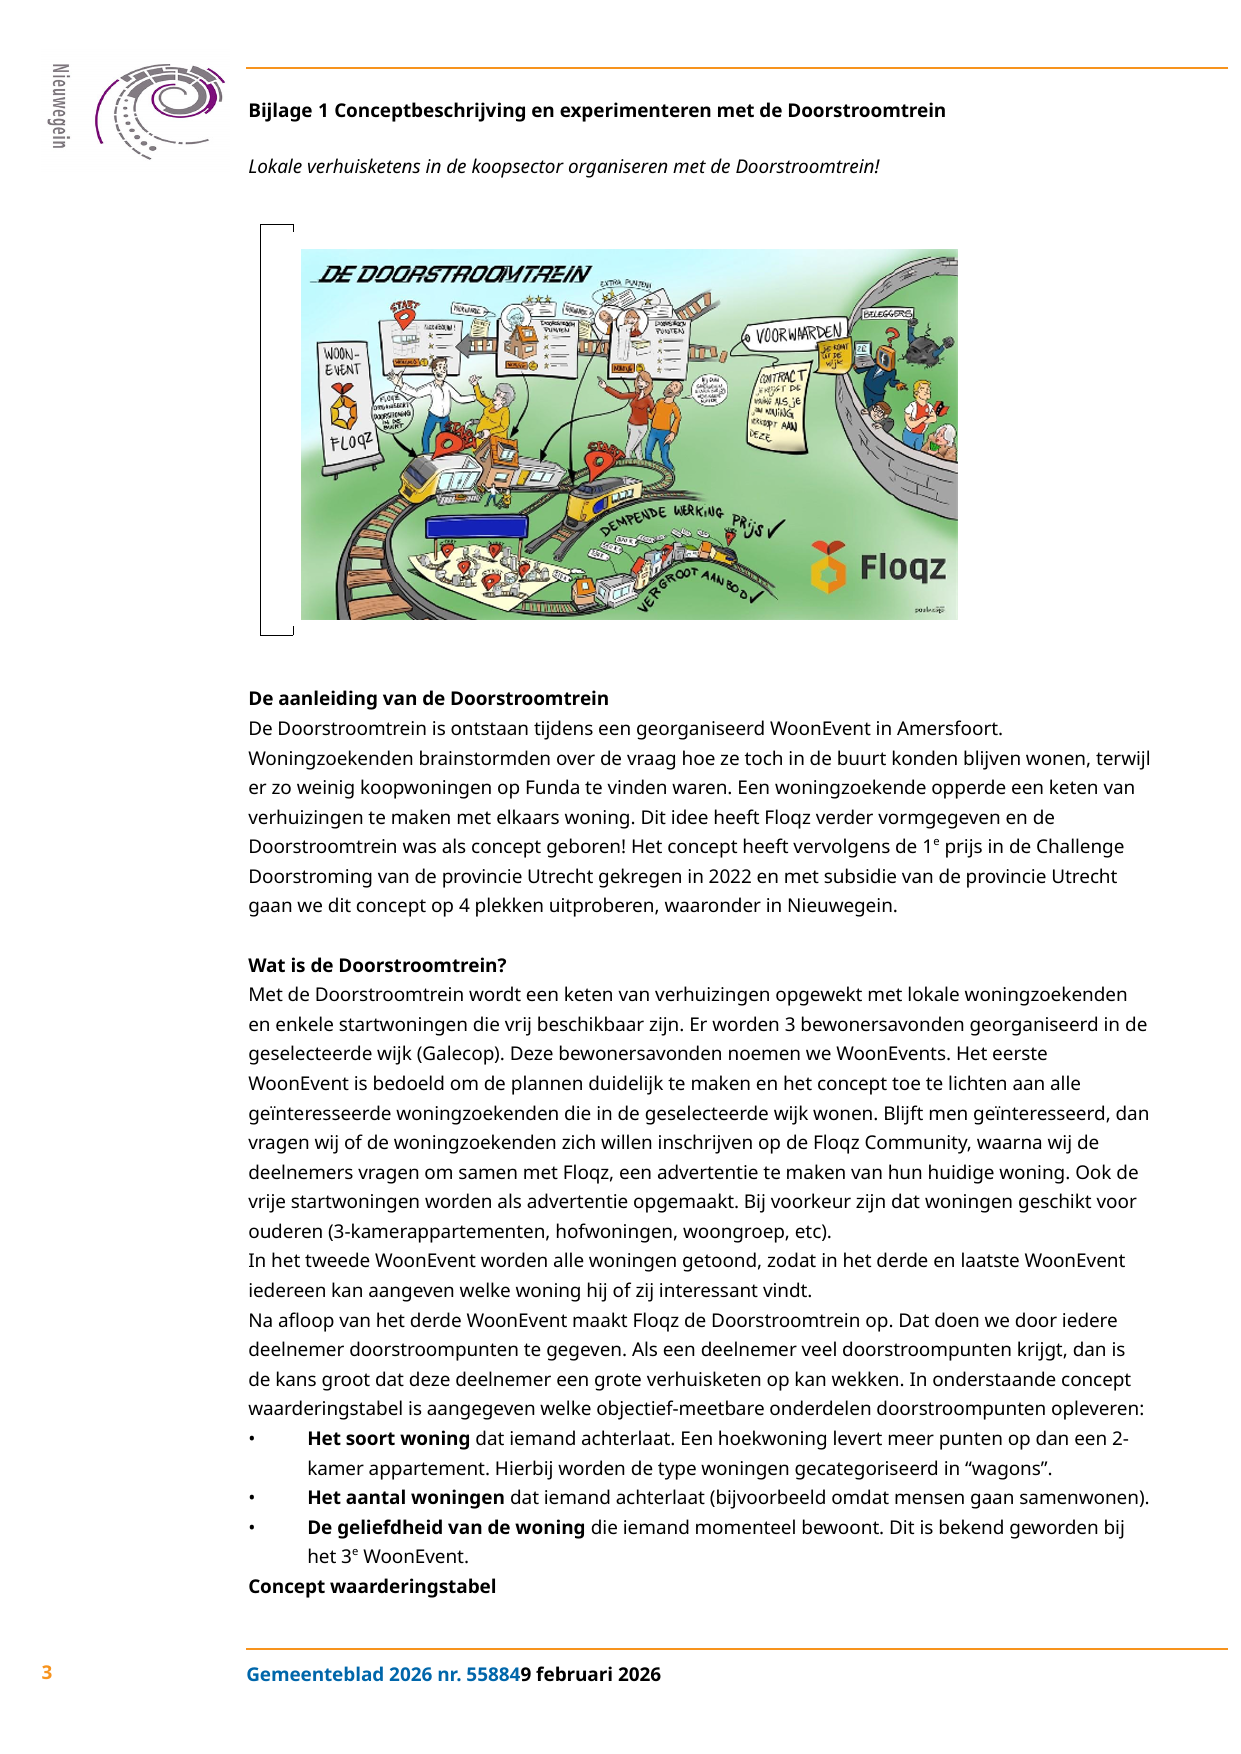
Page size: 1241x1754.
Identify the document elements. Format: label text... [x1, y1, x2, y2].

text Met de Doorstroomtrein wordt een keten van verhuizingen opgewekt met lokale woningzoekenden en enkele startwoningen die vrij beschikbaar zijn. Er worden 3 bewonersavonden georganiseerd in de geselecteerde wijk (Galecop). Deze bewonersavonden noemen we WoonEvents. Het eerste WoonEvent is bedoeld om de plannen duidelijk te maken en het concept toe te lichten aan alle geïnteresseerde woningzoekenden die in de geselecteerde wijk wonen. Blijft men geïnteresseerd, dan vragen wij of de woningzoekenden zich willen inschrijven op de Floqz Community, waarna wij de deelnemers vragen om samen met Floqz, een advertentie te maken van hun huidige woning. Ook de vrije startwoningen worden als advertentie opgemaakt. Bij voorkeur zijn dat woningen geschikt voor ouderen (3-kamerappartementen, hofwoningen, woongroep, etc). [248, 981, 1152, 1244]
list Het soort woning dat iemand achterlaat. Een hoekwoning levert meer punten op dan een 2-kamer appartement. Hierbij worden de type woningen gecategoriseerd in “wagons”. [248, 1425, 1152, 1480]
text Lokale verhuisketens in de koopsector organiseren met de Doorstroomtrein! [248, 153, 1152, 179]
list De geliefdheid van de woning die iemand momenteel bewoont. Dit is bekend geworden bij het 3e WoonEvent. [248, 1514, 1152, 1569]
text Na afloop van het derde WoonEvent maakt Floqz de Doorstroomtrein op. Dat doen we door iedere deelnemer doorstroompunten te gegeven. Als een deelnemer veel doorstroompunten krijgt, dan is de kans groot dat deze deelnemer een grote verhuisketen op kan wekken. In onderstaande concept waarderingstabel is aangegeven welke objectief-meetbare onderdelen doorstroompunten opleveren: [248, 1307, 1152, 1421]
text Concept waarderingstabel [248, 1573, 1152, 1599]
text De Doorstroomtrein is ontstaan tijdens een georganiseerd WoonEvent in Amersfoort. Woningzoekenden brainstormden over de vraag hoe ze toch in de buurt konden blijven wonen, terwijl er zo weinig koopwoningen op Funda te vinden waren. Een woningzoekende opperde een keten van verhuizingen te maken met elkaars woning. Dit idee heeft Floqz verder vormgegeven en de Doorstroomtrein was als concept geboren! Het concept heeft vervolgens de 1e prijs in de Challenge Doorstroming van de provincie Utrecht gekregen in 2022 en met subsidie van de provincie Utrecht gaan we dit concept op 4 plekken uitproberen, waaronder in Nieuwegein. [248, 715, 1152, 918]
list Het aantal woningen dat iemand achterlaat (bijvoorbeeld omdat mensen gaan samenwonen). [248, 1484, 1152, 1510]
text De aanleiding van de Doorstroomtrein [248, 686, 1152, 711]
text In het tweede WoonEvent worden alle woningen getoond, zodat in het derde en laatste WoonEvent iedereen kan aangeven welke woning hij of zij interessant vindt. [248, 1248, 1152, 1303]
picture [41, 47, 231, 172]
text Bijlage 1 Conceptbeschrijving en experimenteren met de Doorstroomtrein [248, 95, 1152, 123]
picture [268, 232, 978, 626]
text Wat is de Doorstroomtrein? [248, 952, 1152, 977]
